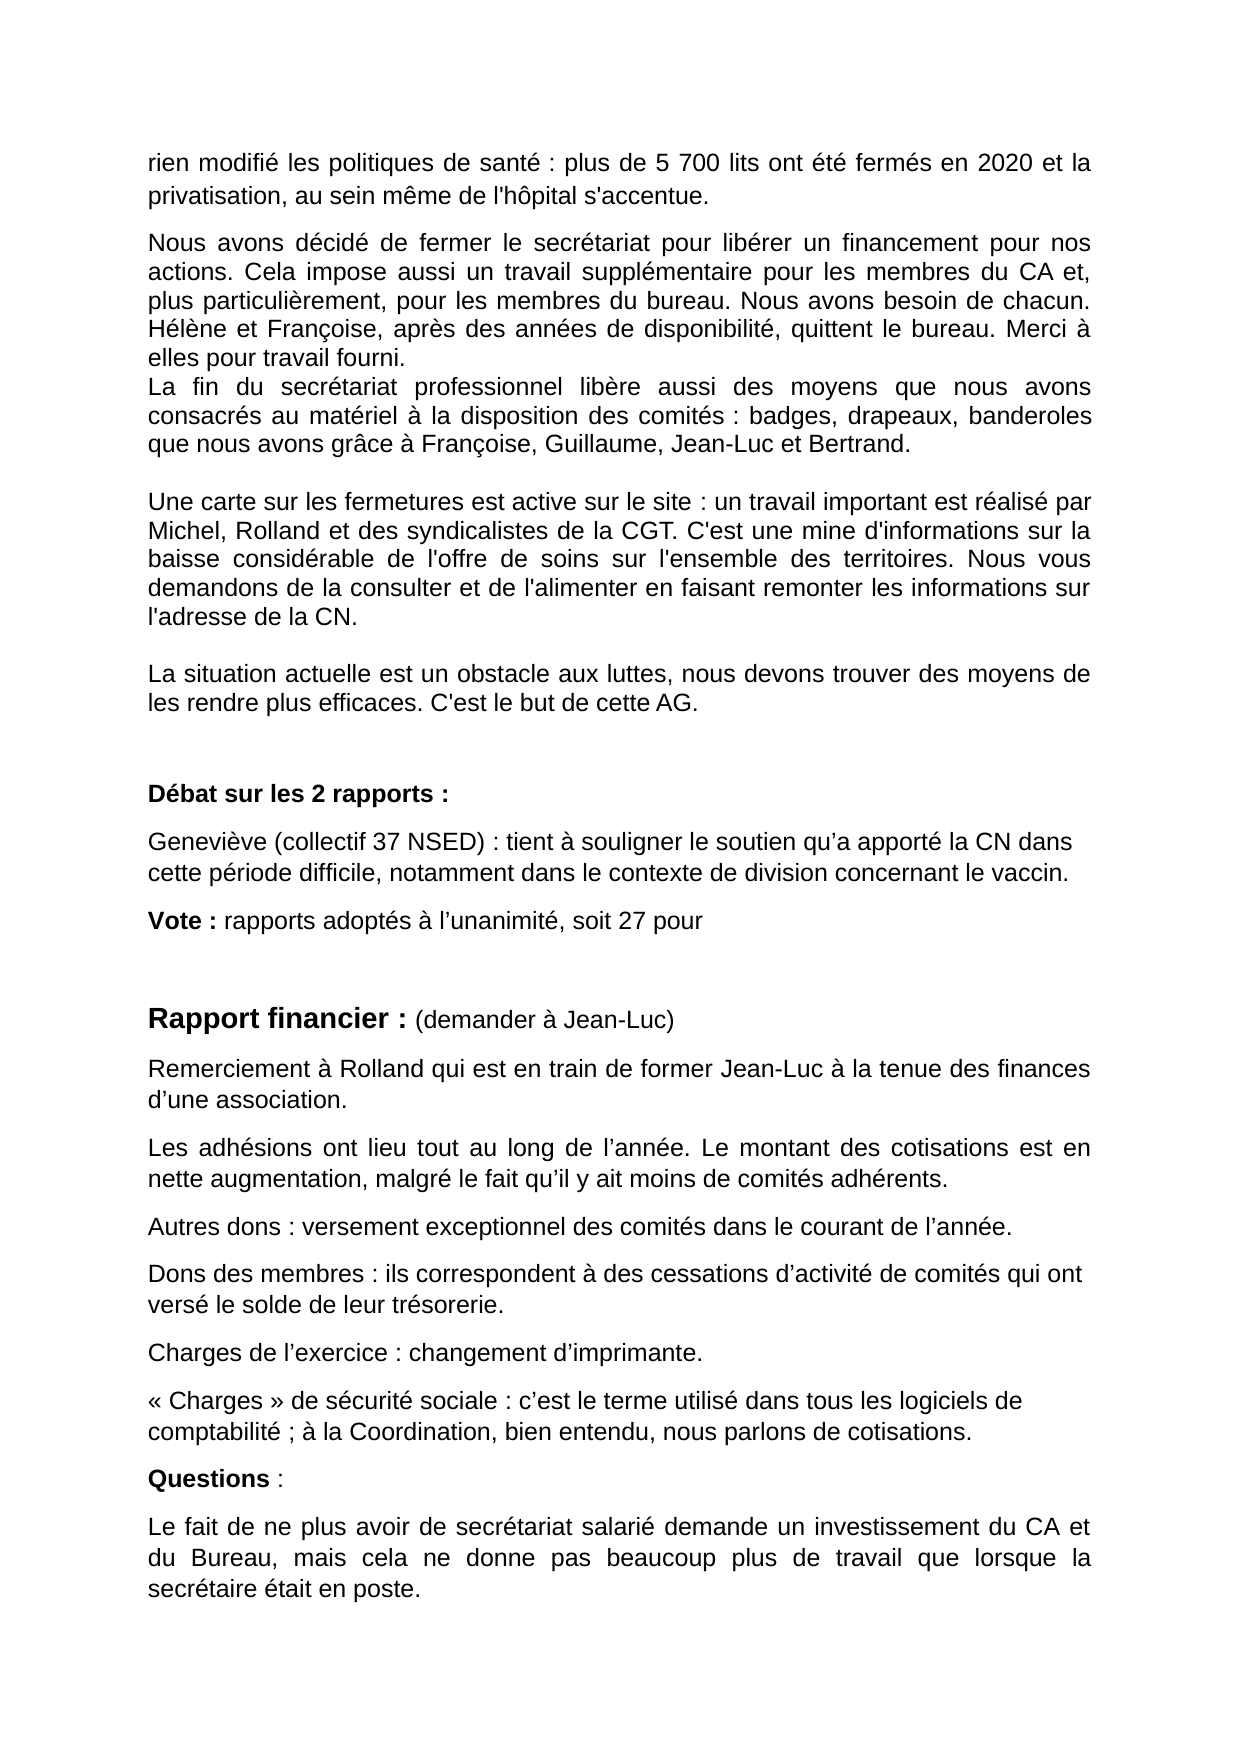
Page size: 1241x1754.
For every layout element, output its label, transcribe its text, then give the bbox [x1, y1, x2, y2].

text rien modifié les politiques de santé : plus de 5 700 lits ont été fermés en 2020 et la privatisation, au sein même de l'hôpital s'accentue. [148, 148, 1093, 209]
text Les adhésions ont lieu tout au long de l’année. Le montant des cotisations est en nette augmentation, malgré le fait qu’il y ait moins de comités adhérents. [148, 1133, 1093, 1192]
text La situation actuelle est un obstacle aux luttes, nous devons trouver des moyens de les rendre plus efficaces. C'est le but de cette AG. [148, 659, 1093, 717]
text Une carte sur les fermetures est active sur le site : un travail important est réalisé par Michel, Rolland et des syndicalistes de la CGT. C'est une mine d'informations sur la baisse considérable de l'offre de soins sur l'ensemble des territoires. Nous vous demandons de la consulter et de l'alimenter en faisant remonter les informations sur l'adresse de la CN. [148, 487, 1093, 631]
text Charges de l’exercice : changement d’imprimante. [148, 1338, 1093, 1367]
text Rapport financier : (demander à Jean-Luc) [148, 1001, 1093, 1035]
text Dons des membres : ils correspondent à des cessations d’activité de comités qui ont versé le solde de leur trésorerie. [148, 1259, 1093, 1319]
text Geneviève (collectif 37 NSED) : tient à souligner le soutien qu’a apporté la CN dans cette période difficile, notamment dans le contexte de division concernant le vaccin. [148, 827, 1093, 887]
text La fin du secrétariat professionnel libère aussi des moyens que nous avons consacrés au matériel à la disposition des comités : badges, drapeaux, banderoles que nous avons grâce à Françoise, Guillaume, Jean-Luc et Bertrand. [148, 372, 1093, 458]
text « Charges » de sécurité sociale : c’est le terme utilisé dans tous les logiciels de comptabilité ; à la Coordination, bien entendu, nous parlons de cotisations. [148, 1386, 1093, 1445]
text Vote : rapports adoptés à l’unanimité, soit 27 pour [148, 906, 1093, 934]
text Autres dons : versement exceptionnel des comités dans le courant de l’année. [148, 1211, 1093, 1240]
text Le fait de ne plus avoir de secrétariat salarié demande un investissement du CA et du Bureau, mais cela ne donne pas beaucoup plus de travail que lorsque la secrétaire était en poste. [148, 1512, 1093, 1603]
text Débat sur les 2 rapports : [148, 779, 1093, 808]
text Questions : [148, 1464, 1093, 1493]
text Remerciement à Rolland qui est en train de former Jean-Luc à la tenue des finances d’une association. [148, 1054, 1093, 1114]
text Nous avons décidé de fermer le secrétariat pour libérer un financement pour nos actions. Cela impose aussi un travail supplémentaire pour les membres du CA et, plus particulièrement, pour les membres du bureau. Nous avons besoin de chacun. Hélène et Françoise, après des années de disponibilité, quittent le bureau. Merci à elles pour travail fourni. [148, 228, 1093, 372]
